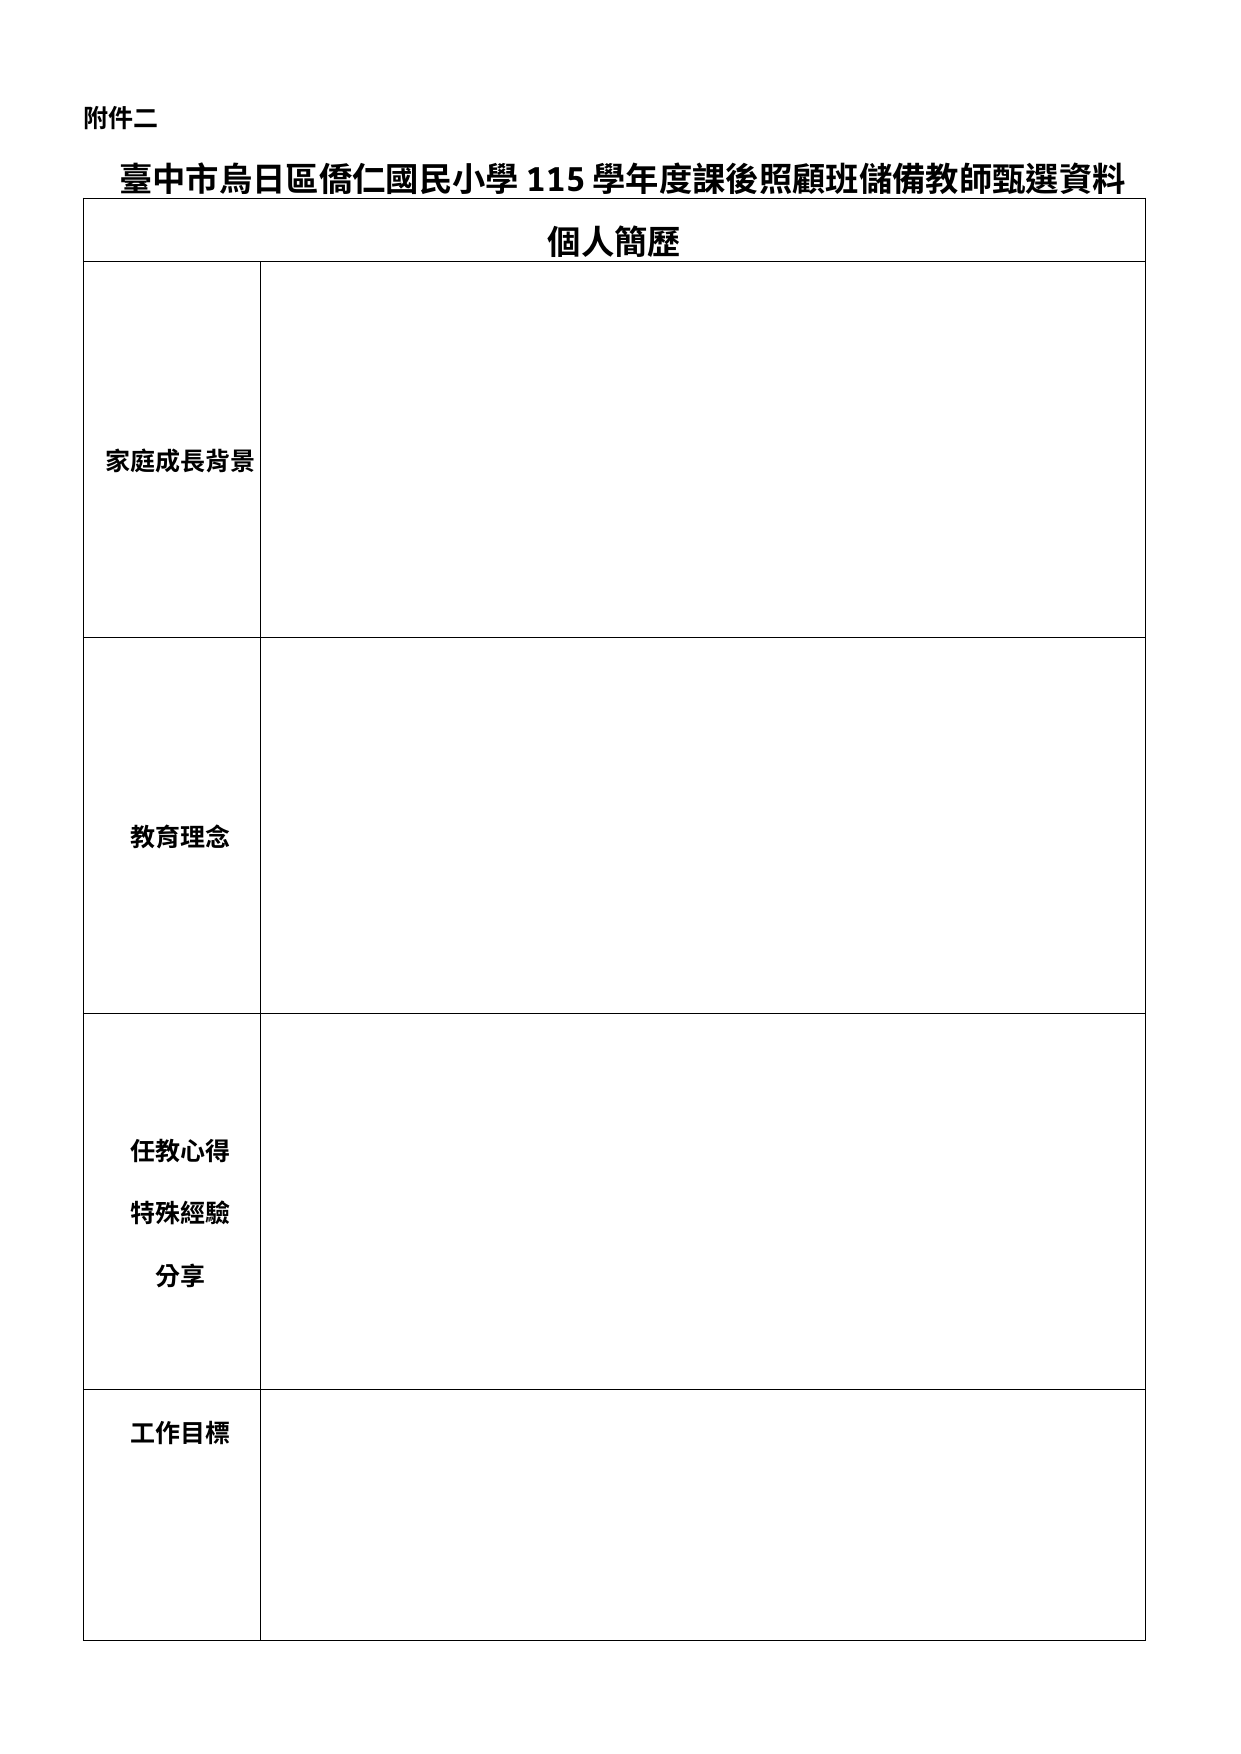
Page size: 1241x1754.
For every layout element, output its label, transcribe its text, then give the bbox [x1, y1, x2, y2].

table_cell 工作目標 [84, 1390, 260, 1640]
table_cell [261, 1390, 1145, 1640]
table_cell 家庭成長背景 [84, 262, 260, 637]
table_cell [261, 262, 1145, 637]
text 臺中市烏日區僑仁國民小學115學年度課後照顧班儲備教師甄選資料 [83, 135, 1162, 197]
table_cell 任教心得 特殊經驗 分享 [84, 1014, 260, 1389]
table_cell [261, 638, 1145, 1013]
table_header 個人簡歷 [84, 199, 1145, 261]
text 附件二 [83, 99, 1146, 135]
table_cell 教育理念 [84, 638, 260, 1013]
table_cell [261, 1014, 1145, 1389]
